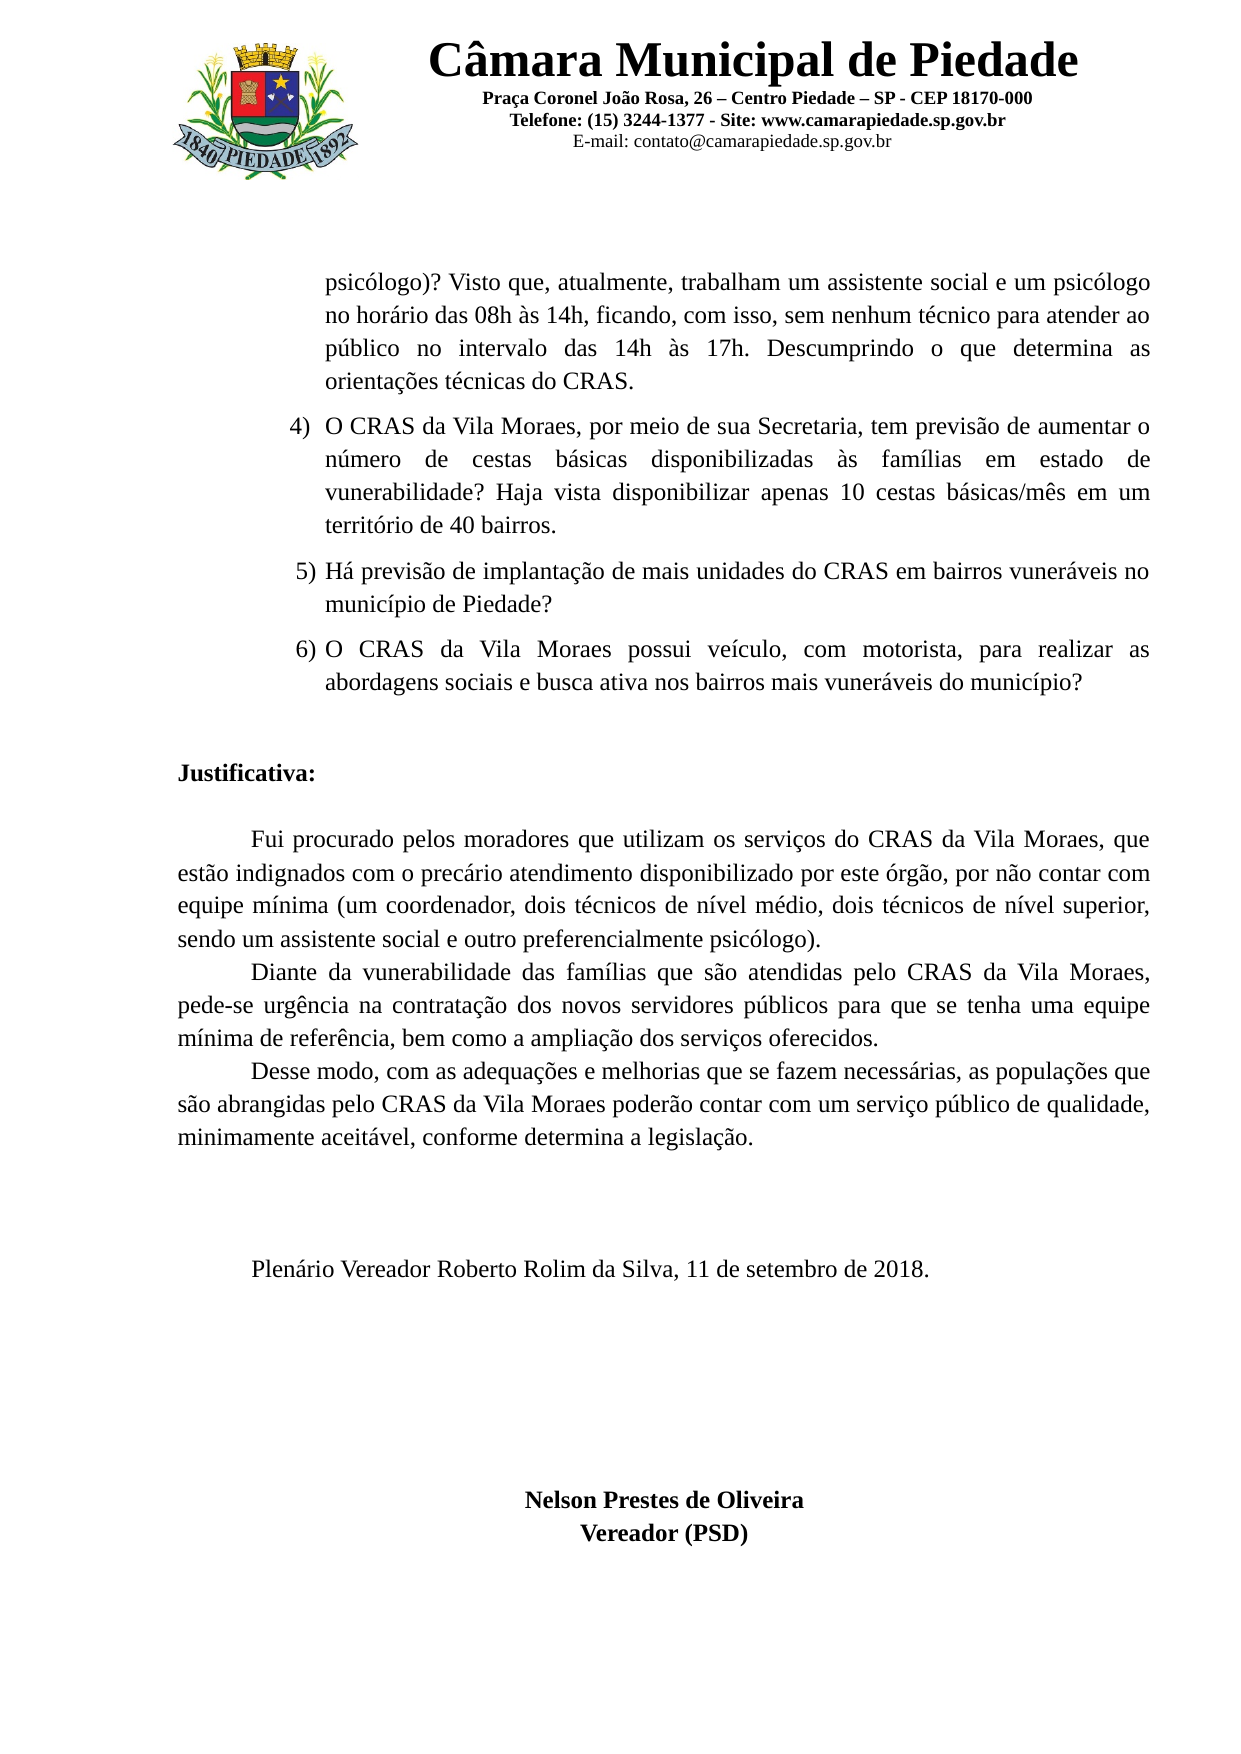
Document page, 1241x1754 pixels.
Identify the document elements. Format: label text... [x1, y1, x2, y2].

text Fui procurado pelos moradores que utilizam os serviços do CRAS da Vila Moraes, que estão indignados com o precário atendimento disponibilizado por este órgão, por não contar com equipe mínima (um coordenador, dois técnicos de nível médio, dois técnicos de nível superior, sendo um assistente social e outro preferencialmente psicólogo). [177, 824, 1151, 952]
list O CRAS da Vila Moraes, por meio de sua Secretaria, tem previsão de aumentar o número de cestas básicas disponibilizadas às famílias em estado de vunerabilidade? Haja vista disponibilizar apenas 10 cestas básicas/mês em um território de 40 bairros. [289, 411, 1151, 539]
text Plenário Vereador Roberto Rolim da Silva, 11 de setembro de 2018. [177, 1254, 1151, 1283]
text Desse modo, com as adequações e melhorias que se fazem necessárias, as populações que são abrangidas pelo CRAS da Vila Moraes poderão contar com um serviço público de qualidade, minimamente aceitável, conforme determina a legislação. [177, 1056, 1151, 1151]
text Justificativa: [177, 758, 1151, 787]
text Diante da vunerabilidade das famílias que são atendidas pelo CRAS da Vila Moraes, pede-se urgência na contratação dos novos servidores públicos para que se tenha uma equipe mínima de referência, bem como a ampliação dos serviços oferecidos. [177, 957, 1151, 1051]
text Nelson Prestes de Oliveira Vereador (PSD) [177, 1485, 1151, 1547]
list Há previsão de implantação de mais unidades do CRAS em bairros vuneráveis no município de Piedade? [295, 556, 1151, 618]
list O CRAS da Vila Moraes possui veículo, com motorista, para realizar as abordagens sociais e busca ativa nos bairros mais vuneráveis do município? [295, 634, 1151, 696]
picture [172, 43, 359, 180]
list psicólogo)? Visto que, atualmente, trabalham um assistente social e um psicólogo no horário das 08h às 14h, ficando, com isso, sem nenhum técnico para atender ao público no intervalo das 14h às 17h. Descumprindo o que determina as orientações técnicas do CRAS. [295, 267, 1151, 394]
